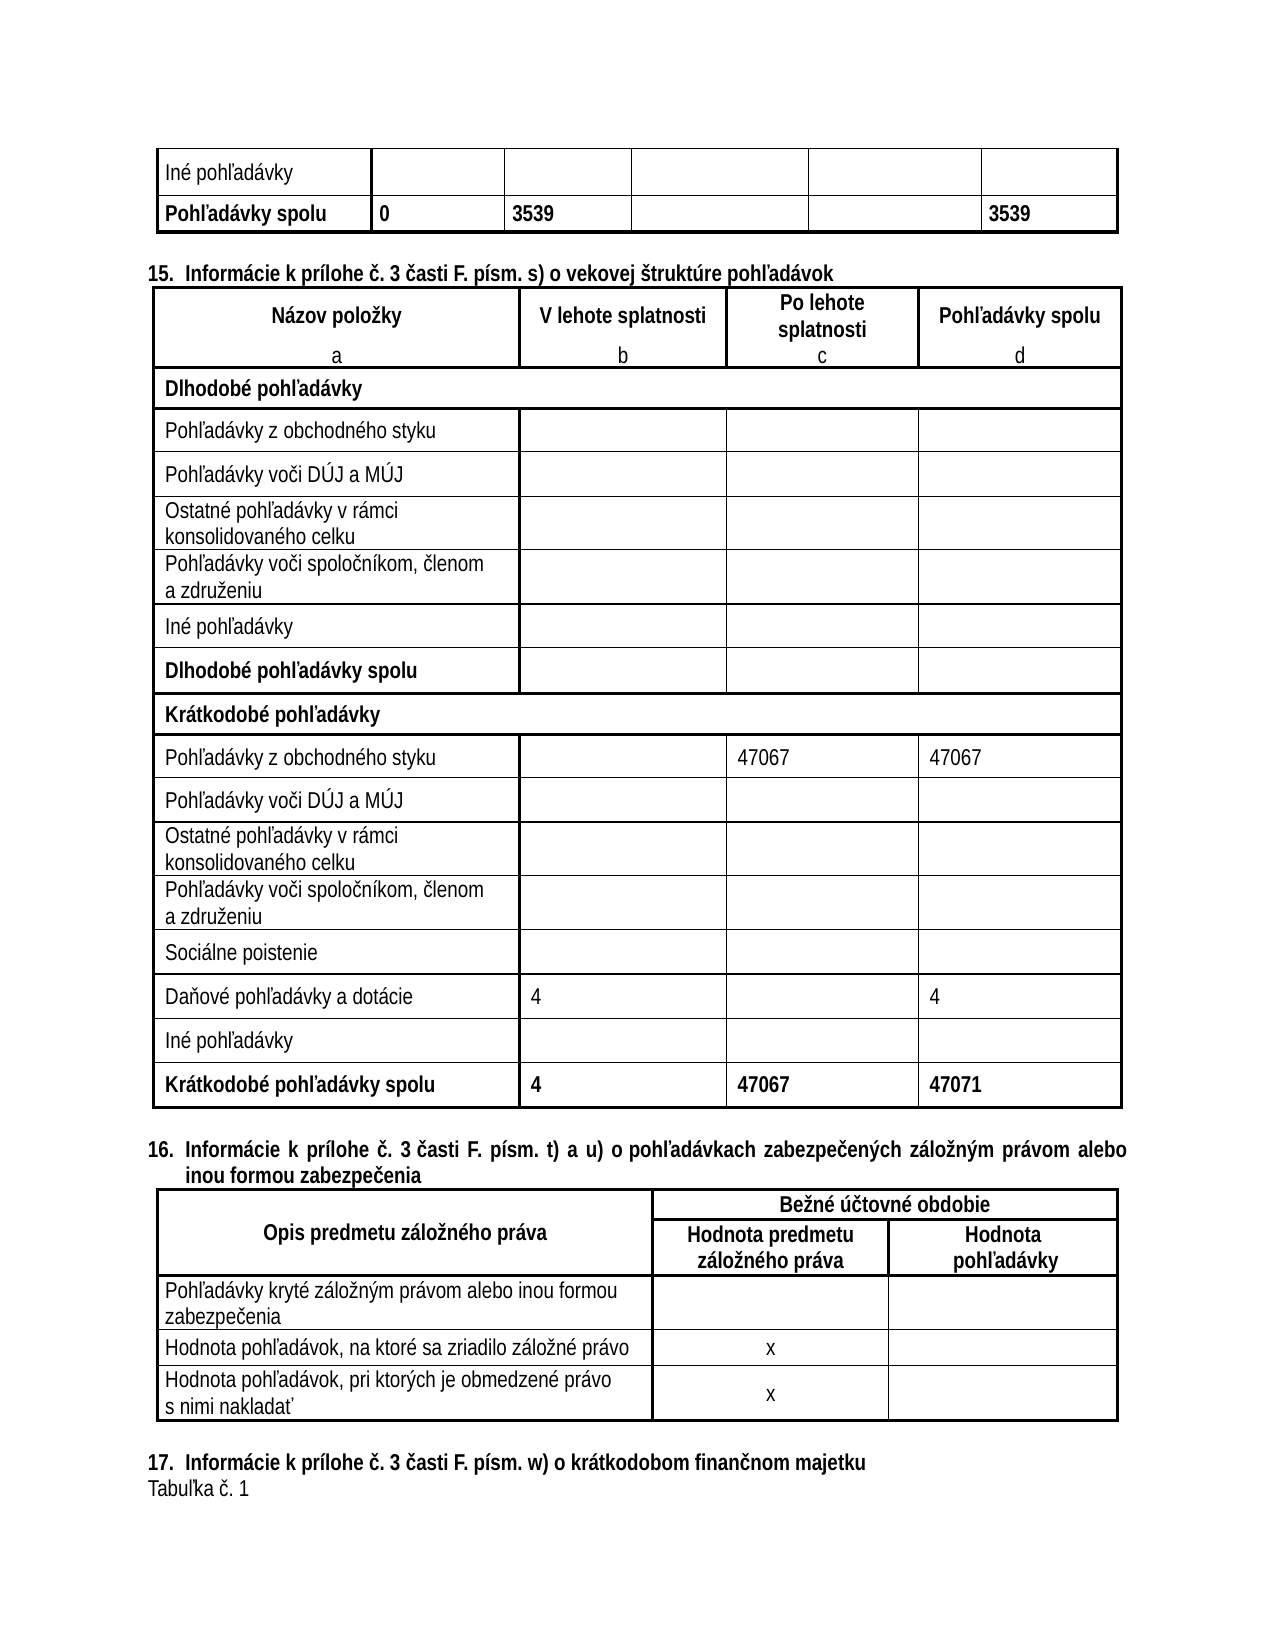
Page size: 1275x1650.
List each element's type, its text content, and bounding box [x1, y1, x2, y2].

table_cell [982, 149, 1116, 195]
table_cell Sociálne poistenie [155, 930, 518, 973]
table_cell x [654, 1330, 888, 1365]
table_cell Pohľadávky voči spoločníkom, členom a združeniu [155, 876, 518, 929]
table_cell Ostatné pohľadávky v rámci konsolidovaného celku [155, 823, 518, 875]
table_cell [632, 196, 808, 230]
table_cell [727, 1019, 918, 1062]
table_cell Hodnota predmetu záložného práva [654, 1221, 887, 1273]
table_cell [919, 410, 1120, 451]
table_cell Dlhodobé pohľadávky [155, 369, 1120, 407]
table_cell [809, 149, 981, 195]
table_header V lehote splatnosti [521, 289, 725, 342]
table_cell b [521, 342, 725, 366]
table_cell Pohľadávky voči DÚJ a MÚJ [155, 452, 518, 496]
table_cell 47067 [727, 1063, 918, 1106]
table_cell [919, 1019, 1120, 1062]
table_cell [889, 1366, 1116, 1419]
table_cell [521, 410, 726, 451]
table_cell Hodnota pohľadávky [890, 1221, 1116, 1273]
table_cell [727, 648, 918, 692]
table_cell 3539 [982, 196, 1116, 230]
table_cell 47067 [919, 736, 1120, 777]
table_cell [919, 778, 1120, 821]
table_header Pohľadávky spolu [920, 289, 1120, 342]
table_cell [521, 648, 726, 692]
table_cell Pohľadávky z obchodného styku [155, 736, 518, 777]
table_cell Ostatné pohľadávky v rámci konsolidovaného celku [155, 497, 518, 549]
table_cell Krátkodobé pohľadávky spolu [155, 1063, 518, 1106]
table_cell 4 [521, 975, 726, 1017]
table_cell [521, 497, 726, 549]
text 15. Informácie k prílohe č. 3 časti F. písm. s) o vekovej štruktúre pohľadávok [148, 260, 1127, 286]
table_header Názov položky [155, 289, 518, 342]
table_cell [889, 1277, 1116, 1329]
table_cell 4 [521, 1063, 726, 1106]
table_cell Iné pohľadávky [155, 1019, 518, 1062]
text 16. Informácie k prílohe č. 3 časti F. písm. t) a u) o pohľadávkach zabezpečených záložným právom alebo inou formou zabezpečenia [148, 1136, 1127, 1188]
table_cell Pohľadávky spolu [159, 196, 370, 230]
text Tabuľka č. 1 [148, 1475, 1127, 1501]
table_cell [505, 149, 631, 195]
table_cell [521, 778, 726, 821]
table_cell 4 [919, 975, 1120, 1017]
table_cell Pohľadávky voči DÚJ a MÚJ [155, 778, 518, 821]
table_cell [727, 550, 918, 603]
table_cell [521, 605, 726, 647]
table_cell [919, 605, 1120, 647]
table_cell [919, 497, 1120, 549]
table_cell Pohľadávky z obchodného styku [155, 410, 518, 451]
table_cell Dlhodobé pohľadávky spolu [155, 648, 518, 692]
table_cell Pohľadávky voči spoločníkom, členom a združeniu [155, 550, 518, 603]
table_cell Daňové pohľadávky a dotácie [155, 975, 518, 1017]
table_cell [727, 410, 918, 451]
table_cell [727, 497, 918, 549]
table_cell [919, 823, 1120, 875]
table_cell Hodnota pohľadávok, pri ktorých je obmedzené právo s nimi nakladať [159, 1366, 651, 1419]
table_cell [521, 930, 726, 973]
table_cell 3539 [505, 196, 631, 230]
table_header Po lehote splatnosti [728, 289, 917, 342]
table_cell [654, 1277, 888, 1329]
table_header Opis predmetu záložného práva [159, 1191, 651, 1273]
table_cell [919, 648, 1120, 692]
table_cell a [155, 342, 518, 366]
table_cell 47071 [919, 1063, 1120, 1106]
table_cell [919, 876, 1120, 929]
table_cell [727, 930, 918, 973]
table_cell [521, 452, 726, 496]
table_cell [919, 930, 1120, 973]
table_cell [521, 876, 726, 929]
table_cell [727, 823, 918, 875]
table_cell [889, 1330, 1116, 1365]
table_cell [727, 876, 918, 929]
table_cell [727, 975, 918, 1017]
table_cell [919, 452, 1120, 496]
table_cell Iné pohľadávky [155, 605, 518, 647]
table_cell Iné pohľadávky [159, 149, 370, 195]
table_cell [727, 452, 918, 496]
table_cell [521, 736, 726, 777]
table_cell [919, 550, 1120, 603]
table_cell [521, 823, 726, 875]
table_cell x [654, 1366, 888, 1419]
table_cell 47067 [727, 736, 918, 777]
table_cell [521, 1019, 726, 1062]
table_cell [727, 778, 918, 821]
table_cell 0 [373, 196, 504, 230]
table_cell [809, 196, 981, 230]
table_header Bežné účtovné obdobie [654, 1191, 1116, 1218]
table_cell [727, 605, 918, 647]
text 17. Informácie k prílohe č. 3 časti F. písm. w) o krátkodobom finančnom majetku [148, 1448, 1127, 1475]
table_cell d [920, 342, 1120, 366]
table_cell Hodnota pohľadávok, na ktoré sa zriadilo záložné právo [159, 1330, 651, 1365]
table_cell Pohľadávky kryté záložným právom alebo inou formou zabezpečenia [159, 1277, 651, 1329]
table_cell [521, 550, 726, 603]
table_cell c [728, 342, 917, 366]
table_cell [632, 149, 808, 195]
table_cell Krátkodobé pohľadávky [155, 695, 1120, 733]
table_cell [373, 149, 504, 195]
